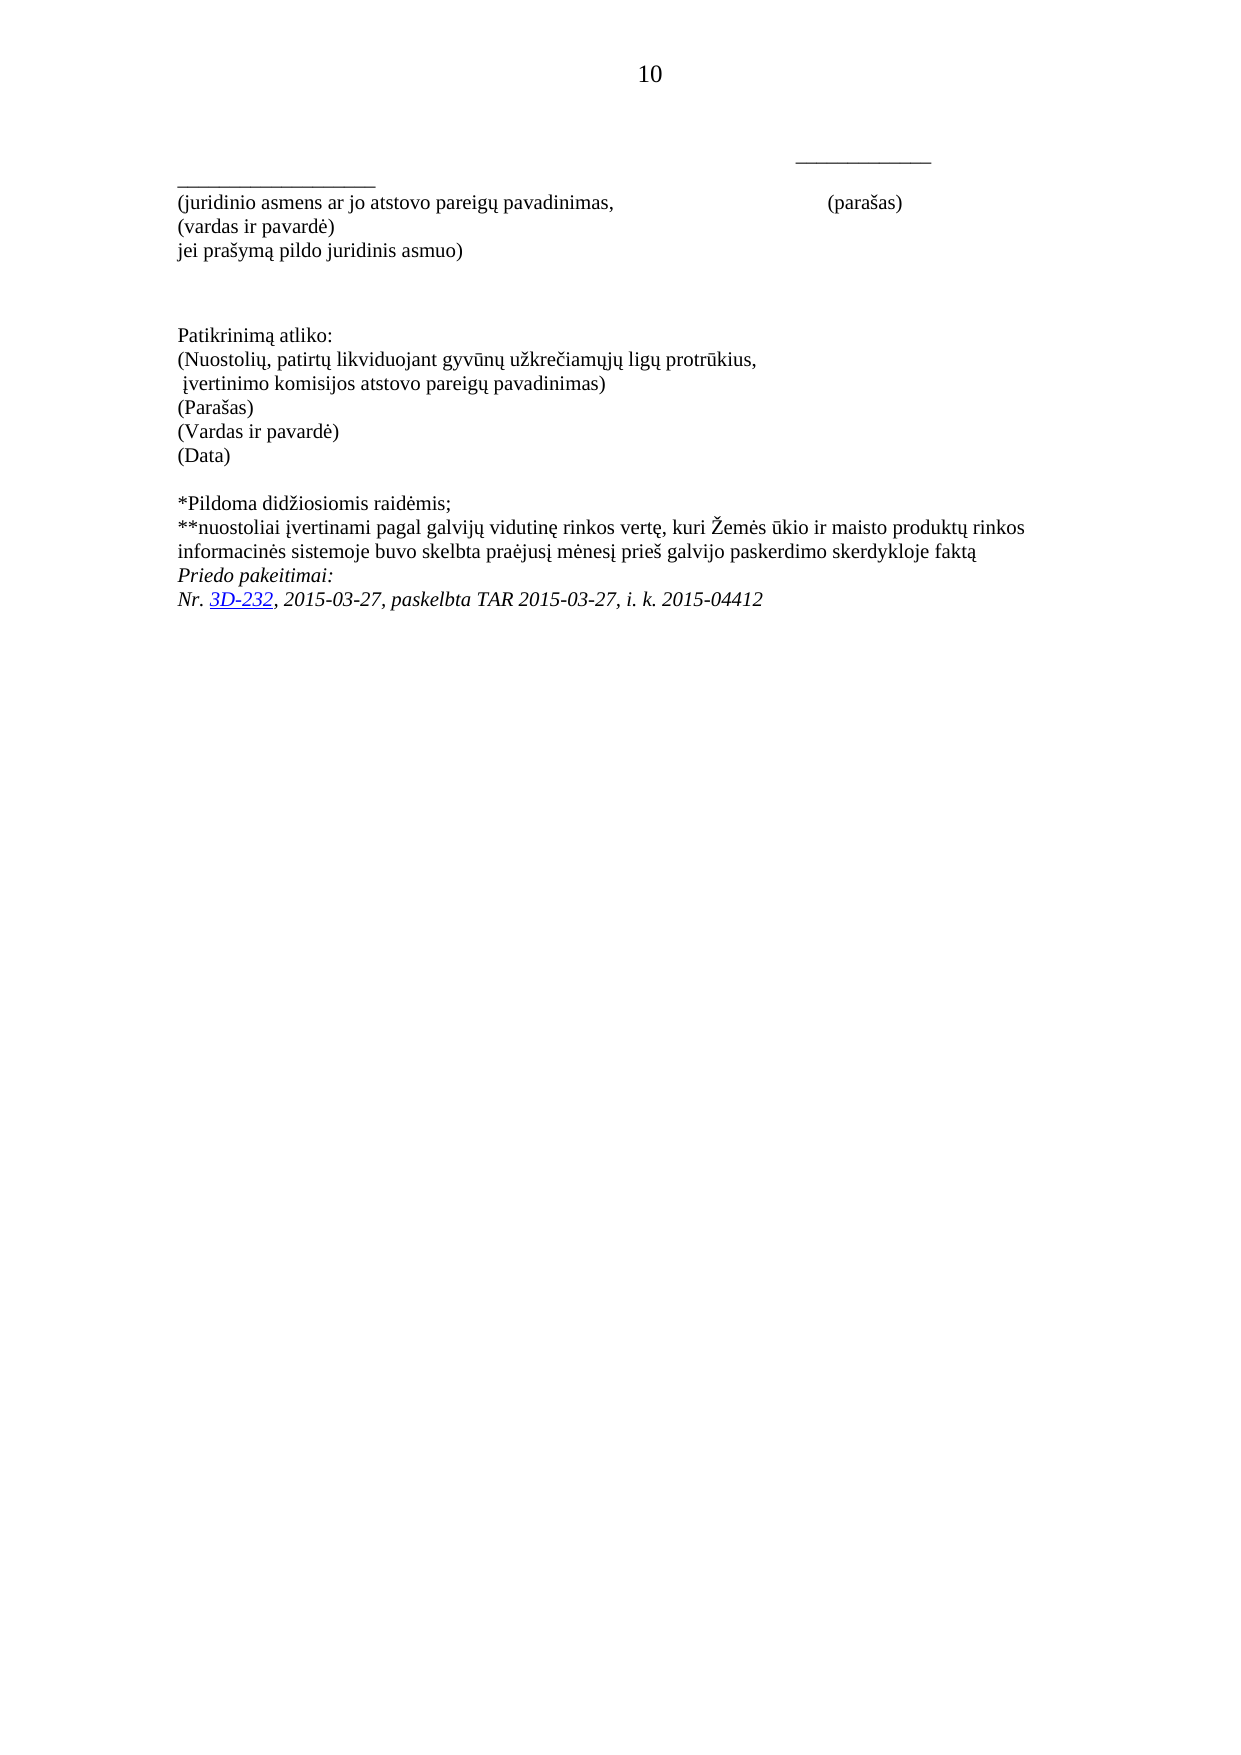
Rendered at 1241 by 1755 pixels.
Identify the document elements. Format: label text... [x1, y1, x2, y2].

text Priedo pakeitimai: [177, 563, 1122, 587]
text (juridinio asmens ar jo atstovo pareigų pavadinimas, (parašas) (vardas ir pavardė) [177, 190, 1122, 238]
text (Vardas ir pavardė) [177, 419, 1122, 443]
text Patikrinimą atliko: [177, 323, 1122, 347]
text jei prašymą pildo juridinis asmuo) [177, 238, 1122, 262]
text įvertinimo komisijos atstovo pareigų pavadinimas) [177, 371, 1122, 395]
text **nuostoliai įvertinami pagal galvijų vidutinę rinkos vertę, kuri Žemės ūkio ir maisto produktų rinkos informacinės sistemoje buvo skelbta praėjusį mėnesį prieš galvijo paskerdimo skerdykloje faktą [177, 515, 1122, 563]
text _____________ ___________________ [177, 142, 1122, 190]
text (Nuostolių, patirtų likviduojant gyvūnų užkrečiamųjų ligų protrūkius, [177, 347, 1122, 371]
text *Pildoma didžiosiomis raidėmis; [177, 491, 1122, 515]
text (Data) [177, 443, 1122, 467]
text Nr. 3D-232, 2015-03-27, paskelbta TAR 2015-03-27, i. k. 2015-04412 [177, 587, 1122, 611]
text (Parašas) [177, 395, 1122, 419]
